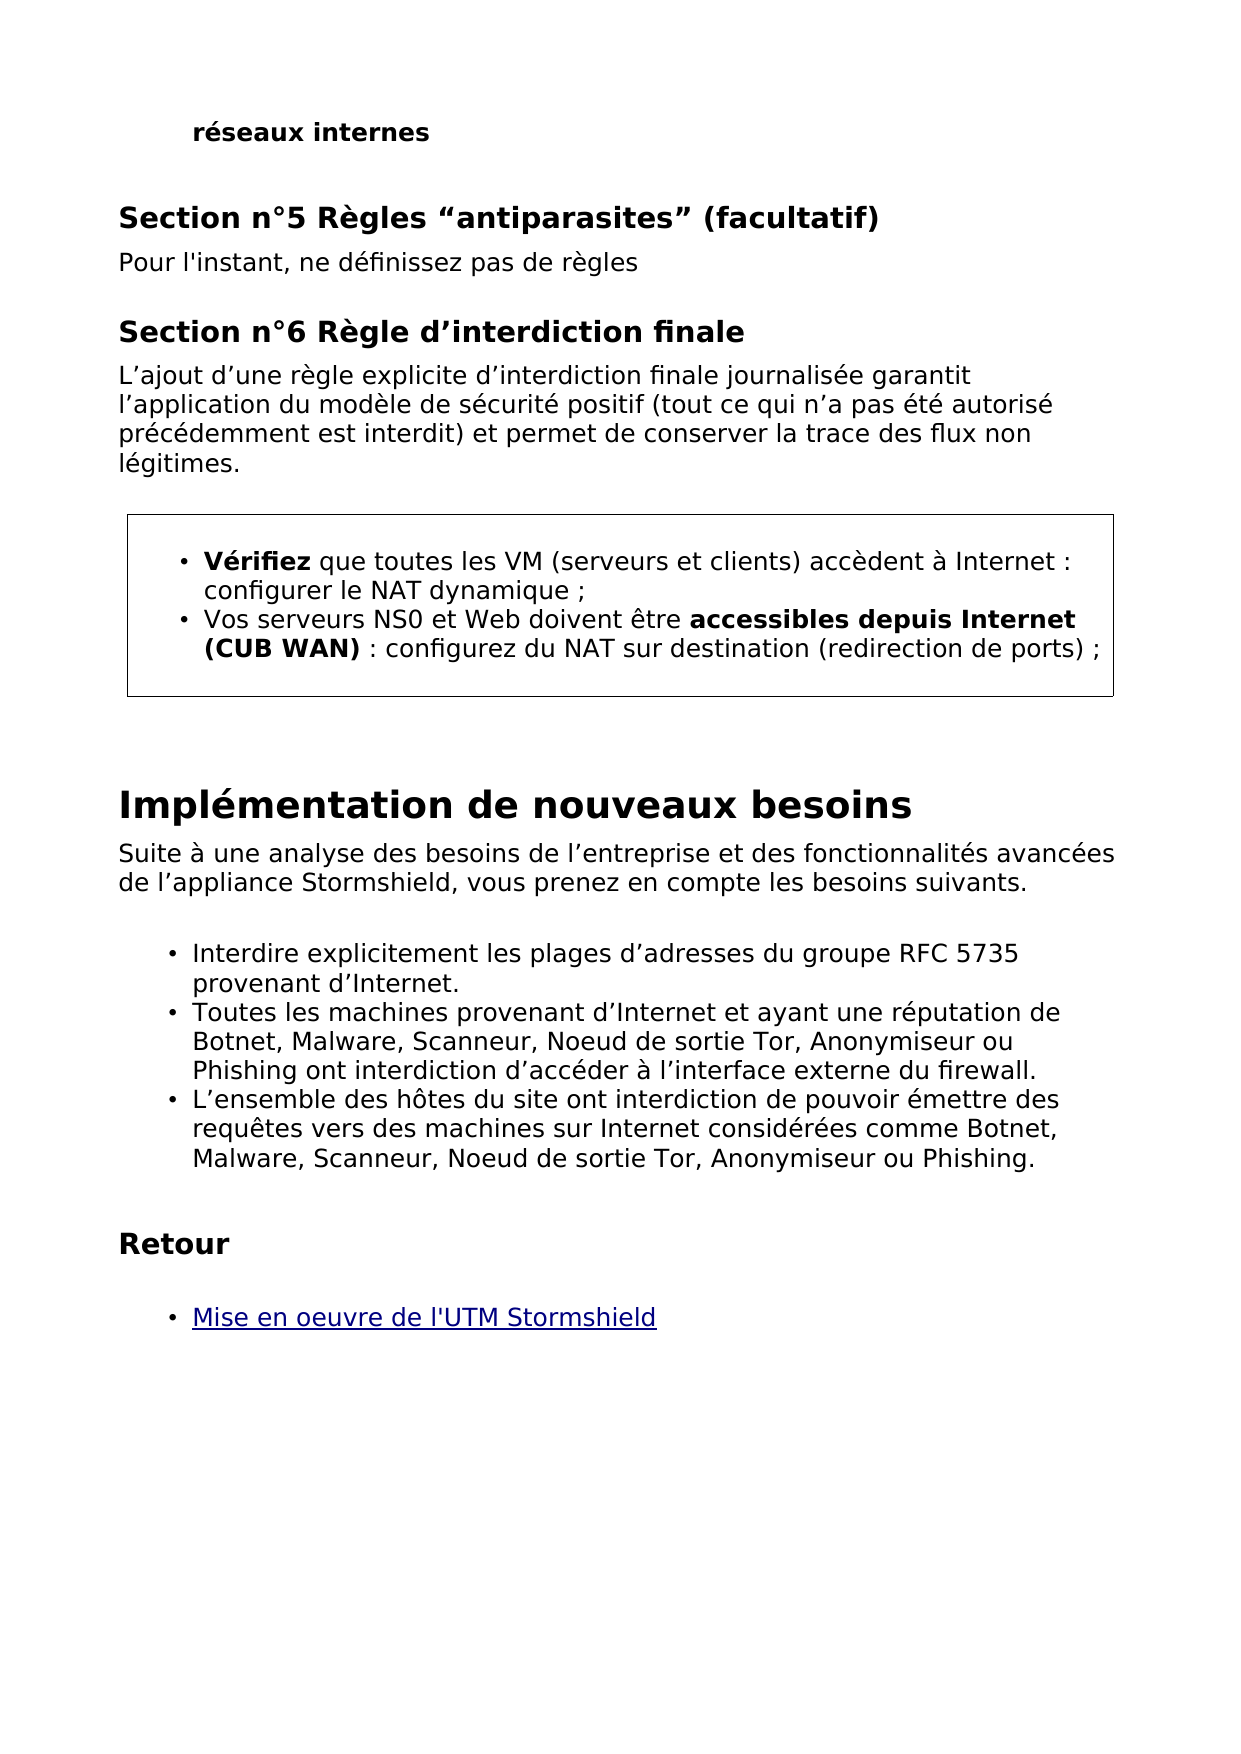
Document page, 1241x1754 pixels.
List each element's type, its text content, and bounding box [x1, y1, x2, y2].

text Suite à une analyse des besoins de l’entreprise et des fonctionnalités avancées de l’appliance Stormshield, vous prenez en compte les besoins suivants. [118, 839, 1122, 898]
subtitle Retour [118, 1227, 1122, 1261]
text Pour l'instant, ne définissez pas de règles [118, 248, 1122, 277]
subtitle Section n°5 Règles “antiparasites” (facultatif) [118, 202, 1122, 236]
list Mise en oeuvre de l'UTM Stormshield [177, 1303, 1122, 1333]
list L’ensemble des hôtes du site ont interdiction de pouvoir émettre des requêtes vers des machines sur Internet considérées comme Botnet, Malware, Scanneur, Noeud de sortie Tor, Anonymiseur ou Phishing. [177, 1086, 1122, 1173]
text L’ajout d’une règle explicite d’interdiction finale journalisée garantit l’application du modèle de sécurité positif (tout ce qui n’a pas été autorisé précédemment est interdit) et permet de conserver la trace des flux non légitimes. [118, 361, 1122, 478]
subtitle Implémentation de nouveaux besoins [118, 783, 1122, 827]
list Interdire explicitement les plages d’adresses du groupe RFC 5735 provenant d’Internet. [177, 940, 1122, 998]
table_header Vérifiez que toutes les VM (serveurs et clients) accèdent à Internet : configurer le NAT dynamique ; Vos serveurs NS0 et Web doivent être accessibles depuis Internet (CUB WAN) : configurez du NAT sur destination (redirection de ports) ; [128, 515, 1113, 696]
subtitle Section n°6 Règle d’interdiction finale [118, 315, 1122, 349]
list Toutes les machines provenant d’Internet et ayant une réputation de Botnet, Malware, Scanneur, Noeud de sortie Tor, Anonymiseur ou Phishing ont interdiction d’accéder à l’interface externe du firewall. [177, 998, 1122, 1086]
list réseaux internes [177, 118, 1122, 147]
